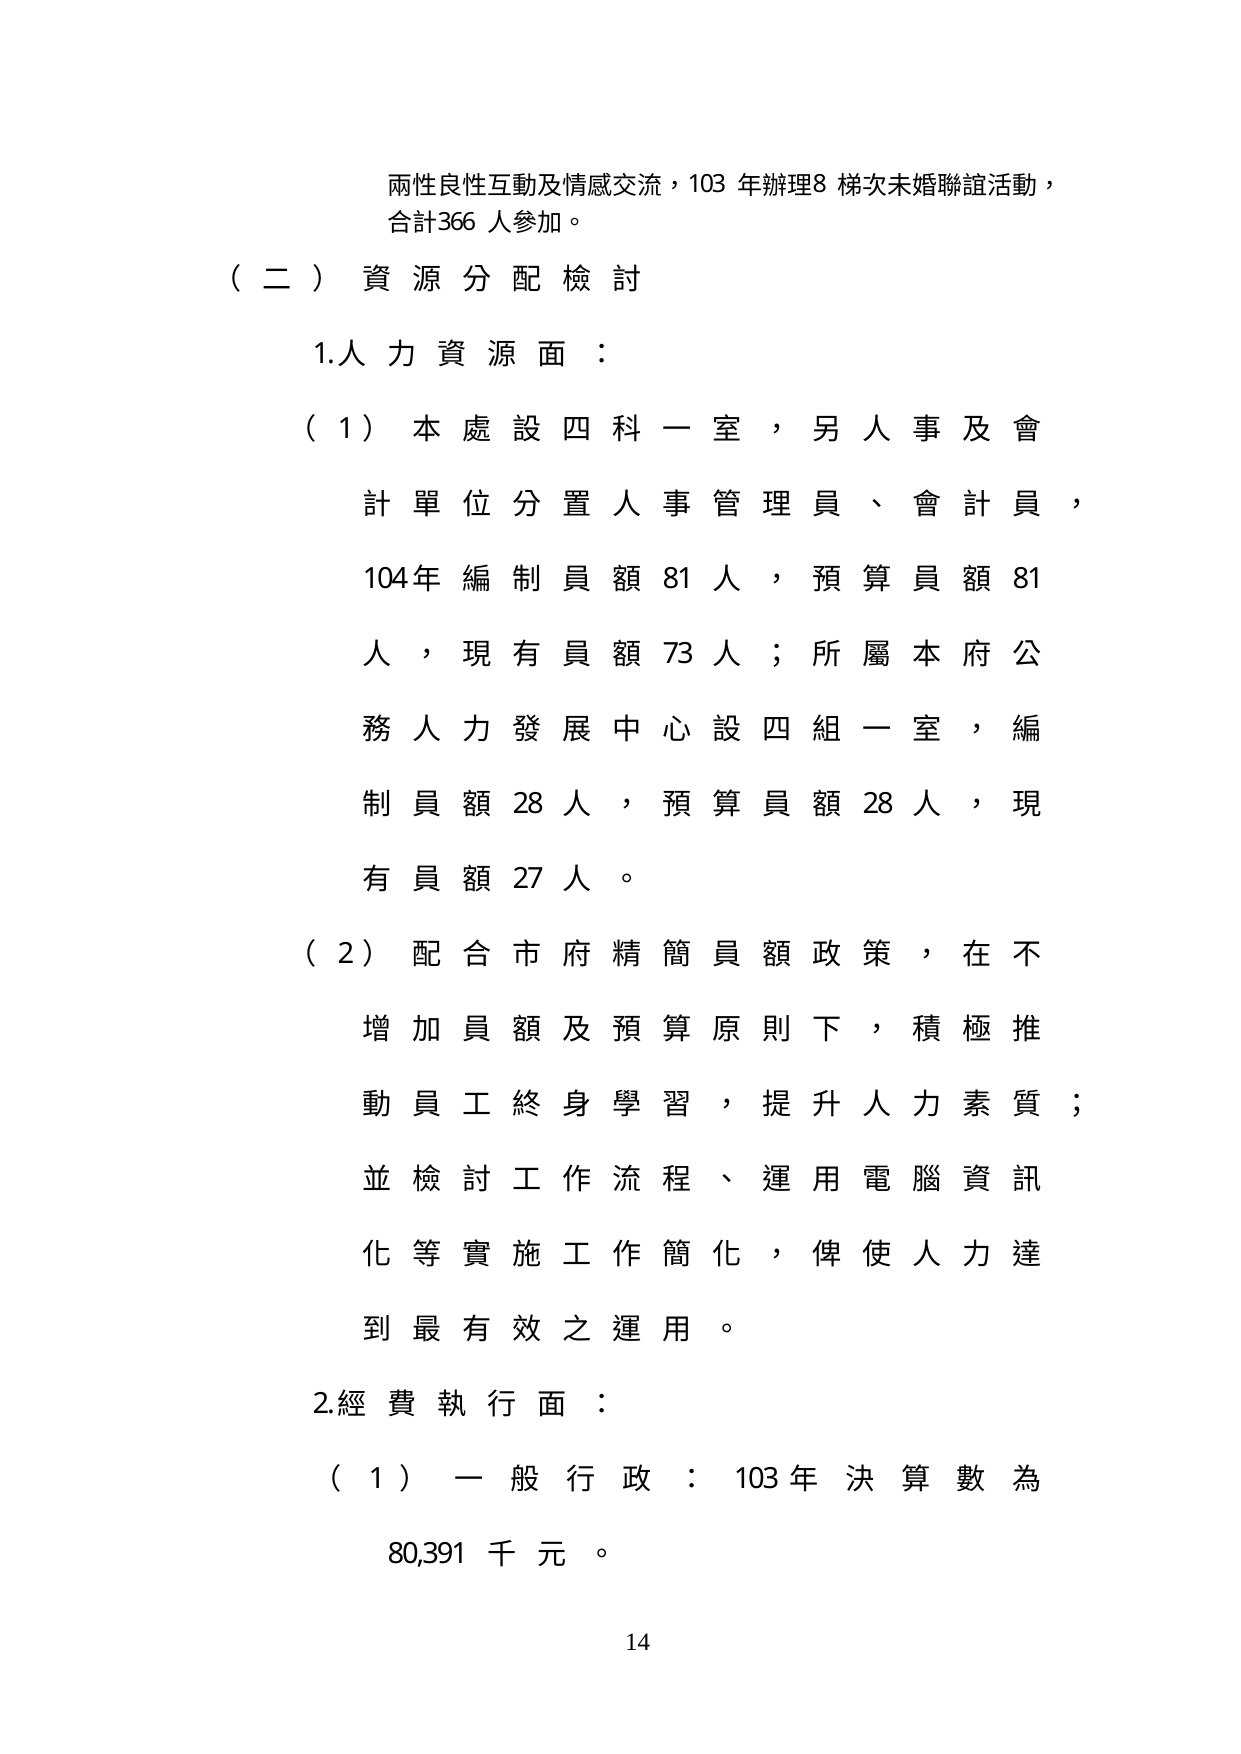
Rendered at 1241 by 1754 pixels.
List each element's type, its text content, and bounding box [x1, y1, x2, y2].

text （1）一般行政：103年決算數為80,391千元。 [301, 1439, 1062, 1589]
text 2.經費執行面： [295, 1364, 1062, 1439]
text （1）本處設四科一室，另人事及會計單位分置人事管理員、會計員，104年編制員額81人，預算員額81人，現有員額73人；所屬本府公務人力發展中心設四組一室，編制員額28人，預算員額28人，現有員額27人。 [287, 389, 1062, 914]
text （二）資源分配檢討 [212, 239, 1062, 314]
text （2）配合市府精簡員額政策，在不增加員額及預算原則下，積極推動員工終身學習，提升人力素質；並檢討工作流程、運用電腦資訊化等實施工作簡化，俾使人力達到最有效之運用。 [287, 914, 1062, 1364]
text 1.人力資源面： [295, 314, 1062, 389]
text 兩性良性互動及情感交流，103年辦理8梯次未婚聯誼活動，合計366人參加。 [366, 164, 1062, 239]
